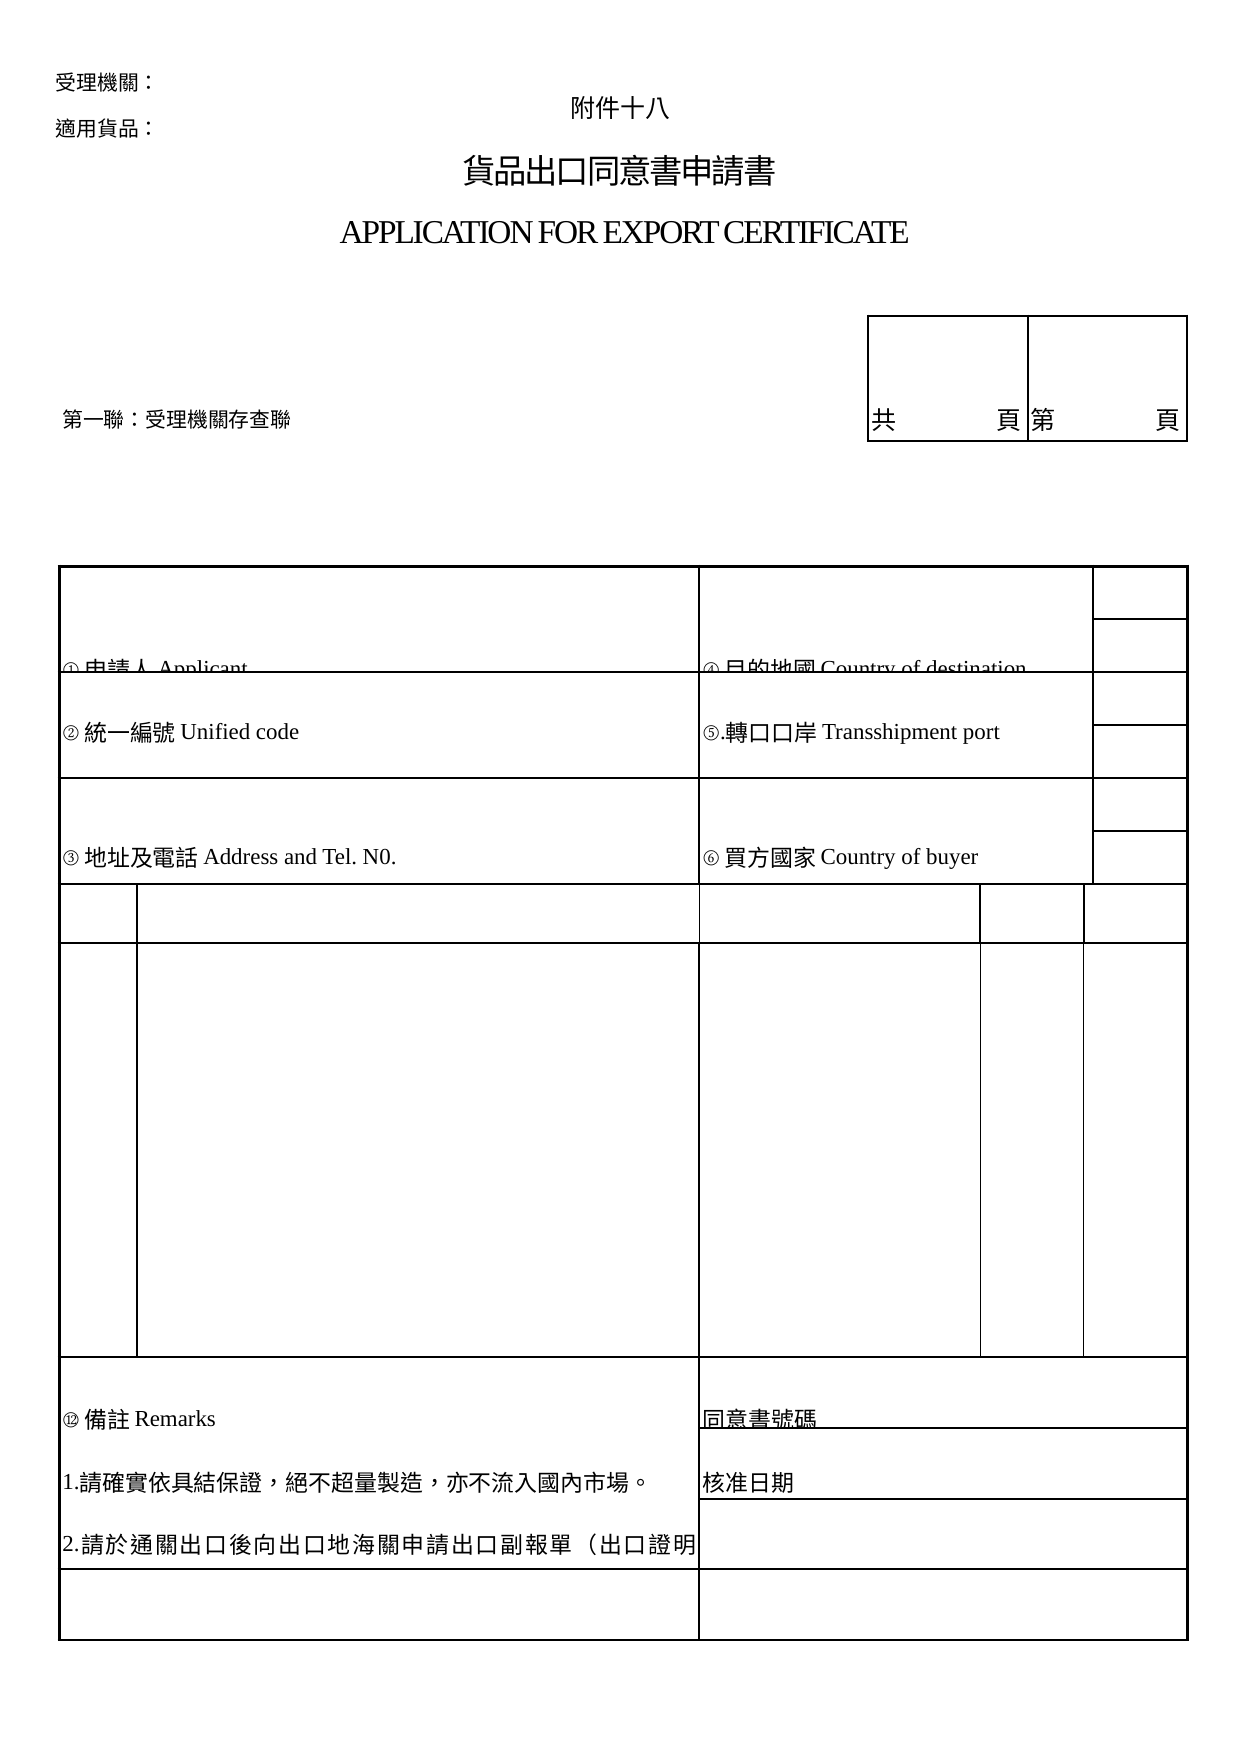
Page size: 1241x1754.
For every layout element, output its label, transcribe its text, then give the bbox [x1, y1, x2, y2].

table_cell ⑪單位 Unit [1085, 885, 1186, 942]
table_header 第一聯：受理機關存查聯 [59, 315, 324, 439]
table_header [1094, 568, 1186, 618]
table_cell ⑩數量 Q’ty [981, 885, 1083, 942]
table_cell [1094, 779, 1186, 830]
table_cell [138, 944, 698, 1356]
table_cell [1084, 944, 1186, 1356]
table_cell 核准日期 Issue Date [700, 1429, 1186, 1497]
table_cell ②統一編號Unified code [61, 673, 698, 777]
table_cell 同意書號碼 Certificate No. [700, 1358, 1186, 1427]
table_header ④目的地國Country of destination [700, 568, 1092, 671]
table_cell [700, 944, 980, 1356]
table_cell ⑦項次 Item [61, 885, 136, 942]
table_cell ③地址及電話Address and Tel. N0. [61, 779, 698, 883]
table_header 共 頁 [869, 317, 1027, 439]
table_cell 申請人蓋章Signature of Applicant [700, 1570, 1186, 1639]
text 受理機關： [55, 72, 307, 95]
table_cell ⑤.轉口口岸Transshipment port [700, 673, 1092, 777]
table_header 第 頁 [1029, 317, 1186, 439]
table_header ①申請人Applicant [61, 568, 698, 671]
table_cell [981, 944, 1083, 1356]
table_cell ⑫備註Remarks 1.請確實依具結保證，絕不超量製造，亦不流入國內市場。 2.請於通關出口後向出口地海關申請出口副報單（出口證明聯），並應於七日內經當地警察局轉報警政署備查。 [61, 1358, 698, 1568]
table_cell [1094, 832, 1186, 883]
table_cell [1094, 620, 1186, 671]
table_cell ⑨商品分類號列及檢查號碼 C.C.C. Code [700, 885, 979, 942]
table_cell Ⓐ檢附產品說明書。□有；□無（請打ｖ） [61, 1570, 698, 1639]
table_header 貨品出口同意書申請書 APPLICATION FOR EXPORT CERTIFICATE [132, 127, 1108, 252]
table_cell ⑧貨名、規格、廠牌或廠名等 Description of Commodities Spec. and Brand or Maker, etc. [138, 885, 699, 942]
text 附件十八 [40, 64, 1181, 196]
text 適用貨品： [55, 118, 307, 141]
table_cell [61, 944, 136, 1356]
table_cell ⑥買方國家Country of buyer [700, 779, 1092, 883]
table_cell [1094, 673, 1186, 724]
table_header [325, 315, 867, 439]
table_cell 有效日期 Expiration Date [700, 1500, 1186, 1568]
table_cell [1094, 726, 1186, 777]
